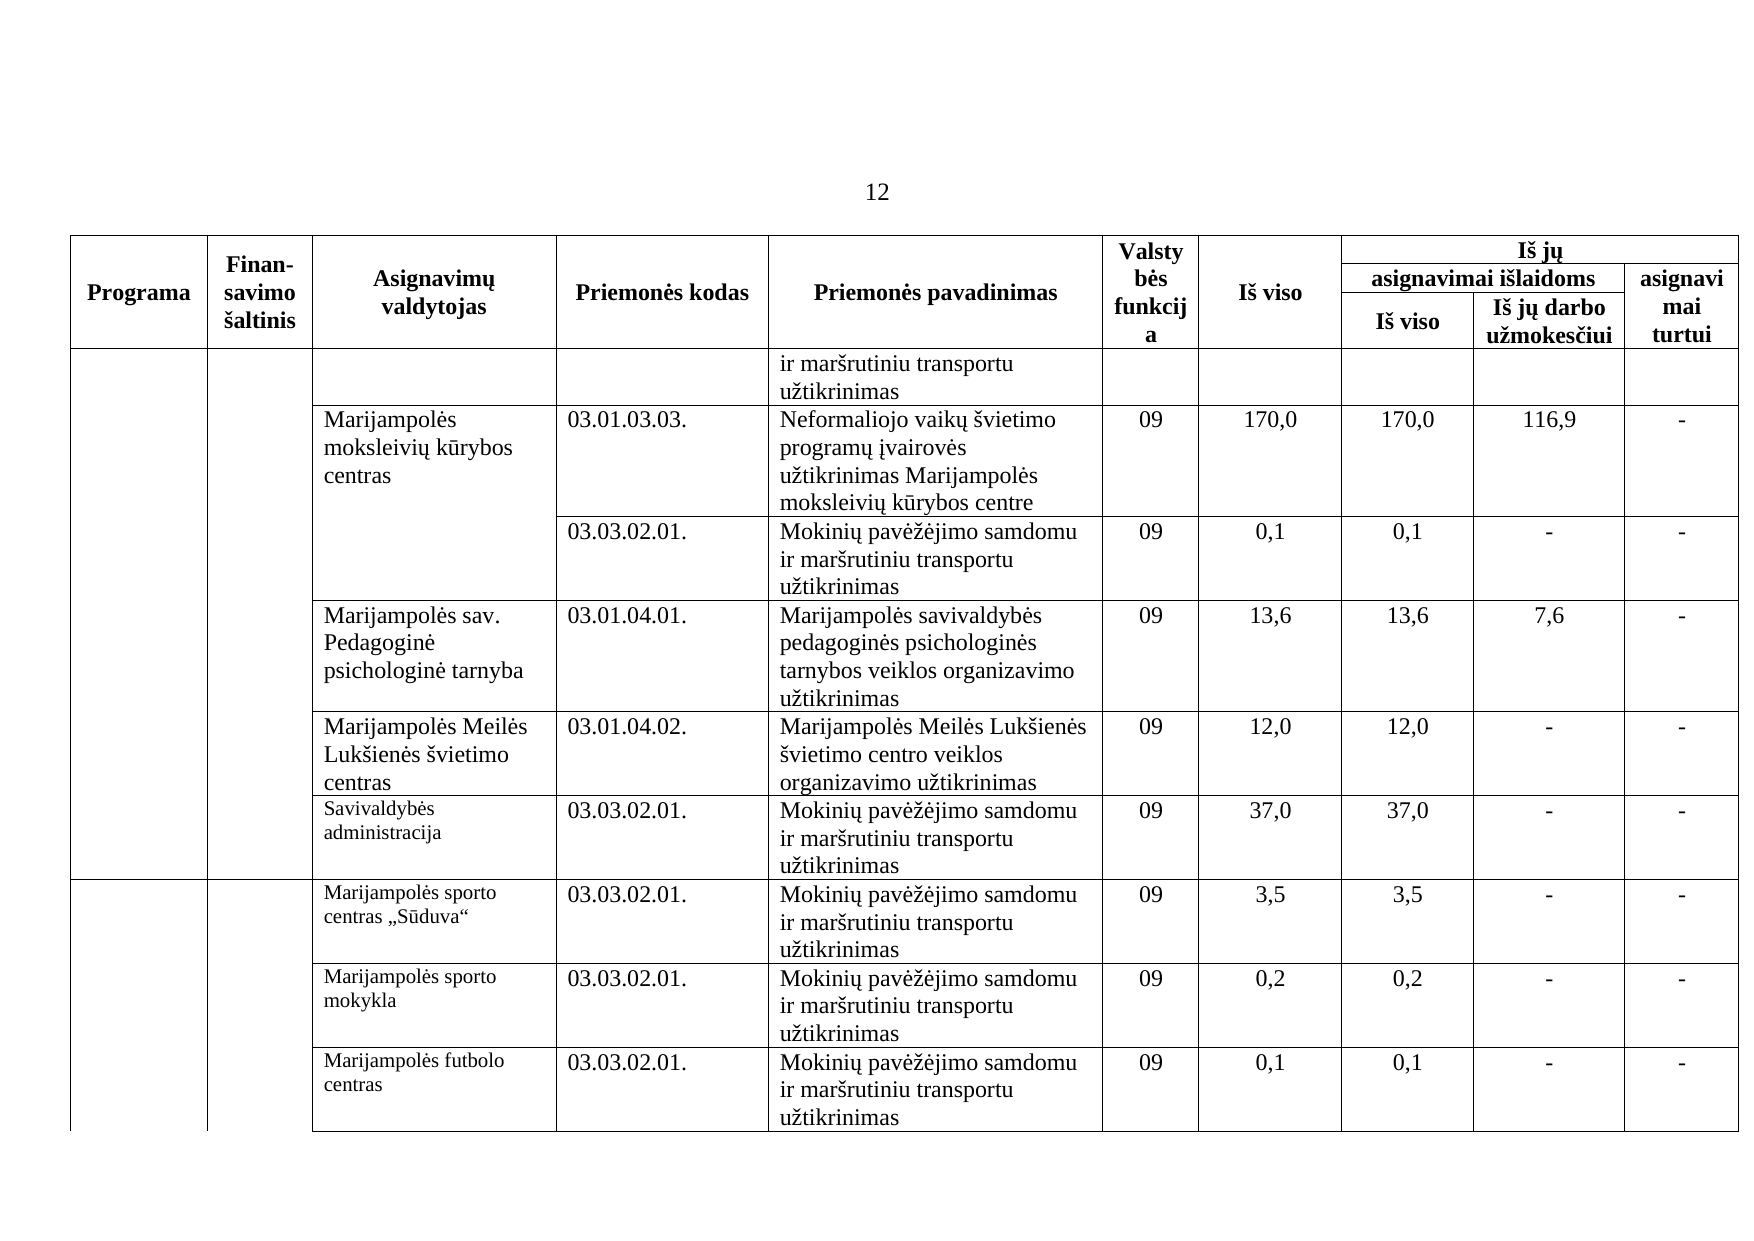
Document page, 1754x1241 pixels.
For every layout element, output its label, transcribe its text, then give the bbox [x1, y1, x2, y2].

table_cell - [1474, 712, 1624, 795]
table_cell asignavimai turtui įsigyti [1625, 264, 1738, 348]
table_cell [71, 795, 207, 879]
table_cell 09 [1103, 1048, 1198, 1131]
table_cell 09 [1103, 964, 1198, 1047]
table_cell [71, 600, 207, 711]
table_cell [208, 1047, 312, 1131]
table_header Programa [71, 236, 207, 348]
table_cell Marijampolės moksleivių kūrybos centras [313, 406, 556, 516]
table_cell 170,0 [1342, 406, 1473, 516]
table_cell [208, 516, 312, 600]
table_cell - [1625, 517, 1738, 600]
table_cell 37,0 [1199, 796, 1341, 879]
table_cell 0,2 [1199, 964, 1341, 1047]
table_cell 0,1 [1342, 517, 1473, 600]
table_cell Iš jų darbo užmokesčiui [1474, 293, 1624, 348]
table_cell 13,6 [1342, 601, 1473, 711]
table_header Priemonės kodas [557, 236, 768, 348]
table_cell 170,0 [1199, 406, 1341, 516]
table_cell - [1625, 880, 1738, 963]
table_cell - [1474, 349, 1624, 404]
table_cell Mokinių pavėžėjimo samdomu ir maršrutiniu transportu užtikrinimas [769, 1048, 1102, 1131]
table_cell Mokinių pavėžėjimo samdomu ir maršrutiniu transportu užtikrinimas [769, 964, 1102, 1047]
table_cell 09 [1103, 796, 1198, 879]
table_cell - [1474, 796, 1624, 879]
table_cell 03.03.02.01. [557, 517, 768, 600]
table_cell 0,2 [1342, 964, 1473, 1047]
table_cell 09 [1103, 601, 1198, 711]
table_cell Marijampolės sporto mokykla [313, 964, 556, 1047]
table_cell [1103, 349, 1198, 404]
table_header Iš viso [1199, 236, 1341, 348]
table_cell [71, 880, 207, 963]
table_cell Marijampolės Meilės Lukšienės švietimo centras [313, 712, 556, 795]
table_cell - [1474, 880, 1624, 963]
table_cell 3,5 [1342, 880, 1473, 963]
table_cell 03.03.02.01. [557, 796, 768, 879]
table_cell [208, 405, 312, 516]
table_cell - [1625, 601, 1738, 711]
table_cell [1342, 349, 1473, 404]
table_cell Mokinių pavėžėjimo samdomu ir maršrutiniu transportu užtikrinimas [769, 880, 1102, 963]
table_cell 03.03.02.01. [557, 1048, 768, 1131]
table_cell 09 [1103, 406, 1198, 516]
table_cell [71, 1047, 207, 1131]
table_cell [208, 600, 312, 711]
table_cell [208, 349, 312, 404]
table_cell 09 [1103, 712, 1198, 795]
table_header Finan-savimo šaltinis [208, 236, 312, 348]
table_header Valstybės funkcija [1103, 236, 1198, 348]
table_cell [313, 516, 556, 600]
table_cell 3,5 [1199, 880, 1341, 963]
table_cell Savivaldybės administracija [313, 796, 556, 879]
table_cell 12,0 [1342, 712, 1473, 795]
table_cell - [1625, 964, 1738, 1047]
table_cell 37,0 [1342, 796, 1473, 879]
table_cell asignavimai išlaidoms [1342, 264, 1624, 292]
table_cell Marijampolės Meilės Lukšienės švietimo centro veiklos organizavimo užtikrinimas [769, 712, 1102, 795]
table_cell 13,6 [1199, 601, 1341, 711]
table_cell [313, 349, 556, 404]
table_cell Iš viso [1342, 293, 1473, 348]
table_header Iš jų [1342, 236, 1738, 263]
table_cell - [1474, 517, 1624, 600]
table_cell Marijampolės savivaldybės pedagoginės psichologinės tarnybos veiklos organizavimo užtikrinimas [769, 601, 1102, 711]
table_cell [1199, 349, 1341, 404]
table_cell 0,1 [1199, 517, 1341, 600]
table_cell 12,0 [1199, 712, 1341, 795]
table_cell - [1474, 1048, 1624, 1131]
table_cell [71, 405, 207, 516]
table_cell Marijampolės sporto centras „Sūduva“ [313, 880, 556, 963]
table_cell 0,1 [1342, 1048, 1473, 1131]
table_cell 03.01.04.02. [557, 712, 768, 795]
table_cell 03.01.03.03. [557, 406, 768, 516]
table_header Priemonės pavadinimas [769, 236, 1102, 348]
table_cell [208, 963, 312, 1047]
table_cell 03.01.04.01. [557, 601, 768, 711]
table_cell - [1625, 796, 1738, 879]
table_cell Mokinių pavėžėjimo samdomu ir maršrutiniu transportu užtikrinimas [769, 517, 1102, 600]
table_cell 0,1 [1199, 1048, 1341, 1131]
table_cell Marijampolės futbolo centras [313, 1048, 556, 1131]
table_cell Marijampolės sav. Pedagoginė psichologinė tarnyba [313, 601, 556, 711]
table_cell [557, 349, 768, 404]
table_cell ir maršrutiniu transportu užtikrinimas [769, 349, 1102, 404]
table_cell [208, 711, 312, 795]
table_cell [71, 349, 207, 404]
table_cell 03.03.02.01. [557, 964, 768, 1047]
table_cell - [1625, 406, 1738, 516]
table_cell Mokinių pavėžėjimo samdomu ir maršrutiniu transportu užtikrinimas [769, 796, 1102, 879]
table_cell Neformaliojo vaikų švietimo programų įvairovės užtikrinimas Marijampolės moksleivių kūrybos centre [769, 406, 1102, 516]
table_cell [71, 963, 207, 1047]
table_cell 7,6 [1474, 601, 1624, 711]
table_cell 03.03.02.01. [557, 880, 768, 963]
table_cell [71, 516, 207, 600]
table_cell - [1625, 712, 1738, 795]
table_cell - [1474, 964, 1624, 1047]
table_cell - [1625, 1048, 1738, 1131]
table_cell 09 [1103, 517, 1198, 600]
table_cell [208, 880, 312, 963]
table_cell [208, 795, 312, 879]
table_header Asignavimų valdytojas [313, 236, 556, 348]
table_cell 116,9 [1474, 406, 1624, 516]
table_cell 09 [1103, 880, 1198, 963]
table_cell - [1625, 349, 1738, 404]
table_cell [71, 711, 207, 795]
